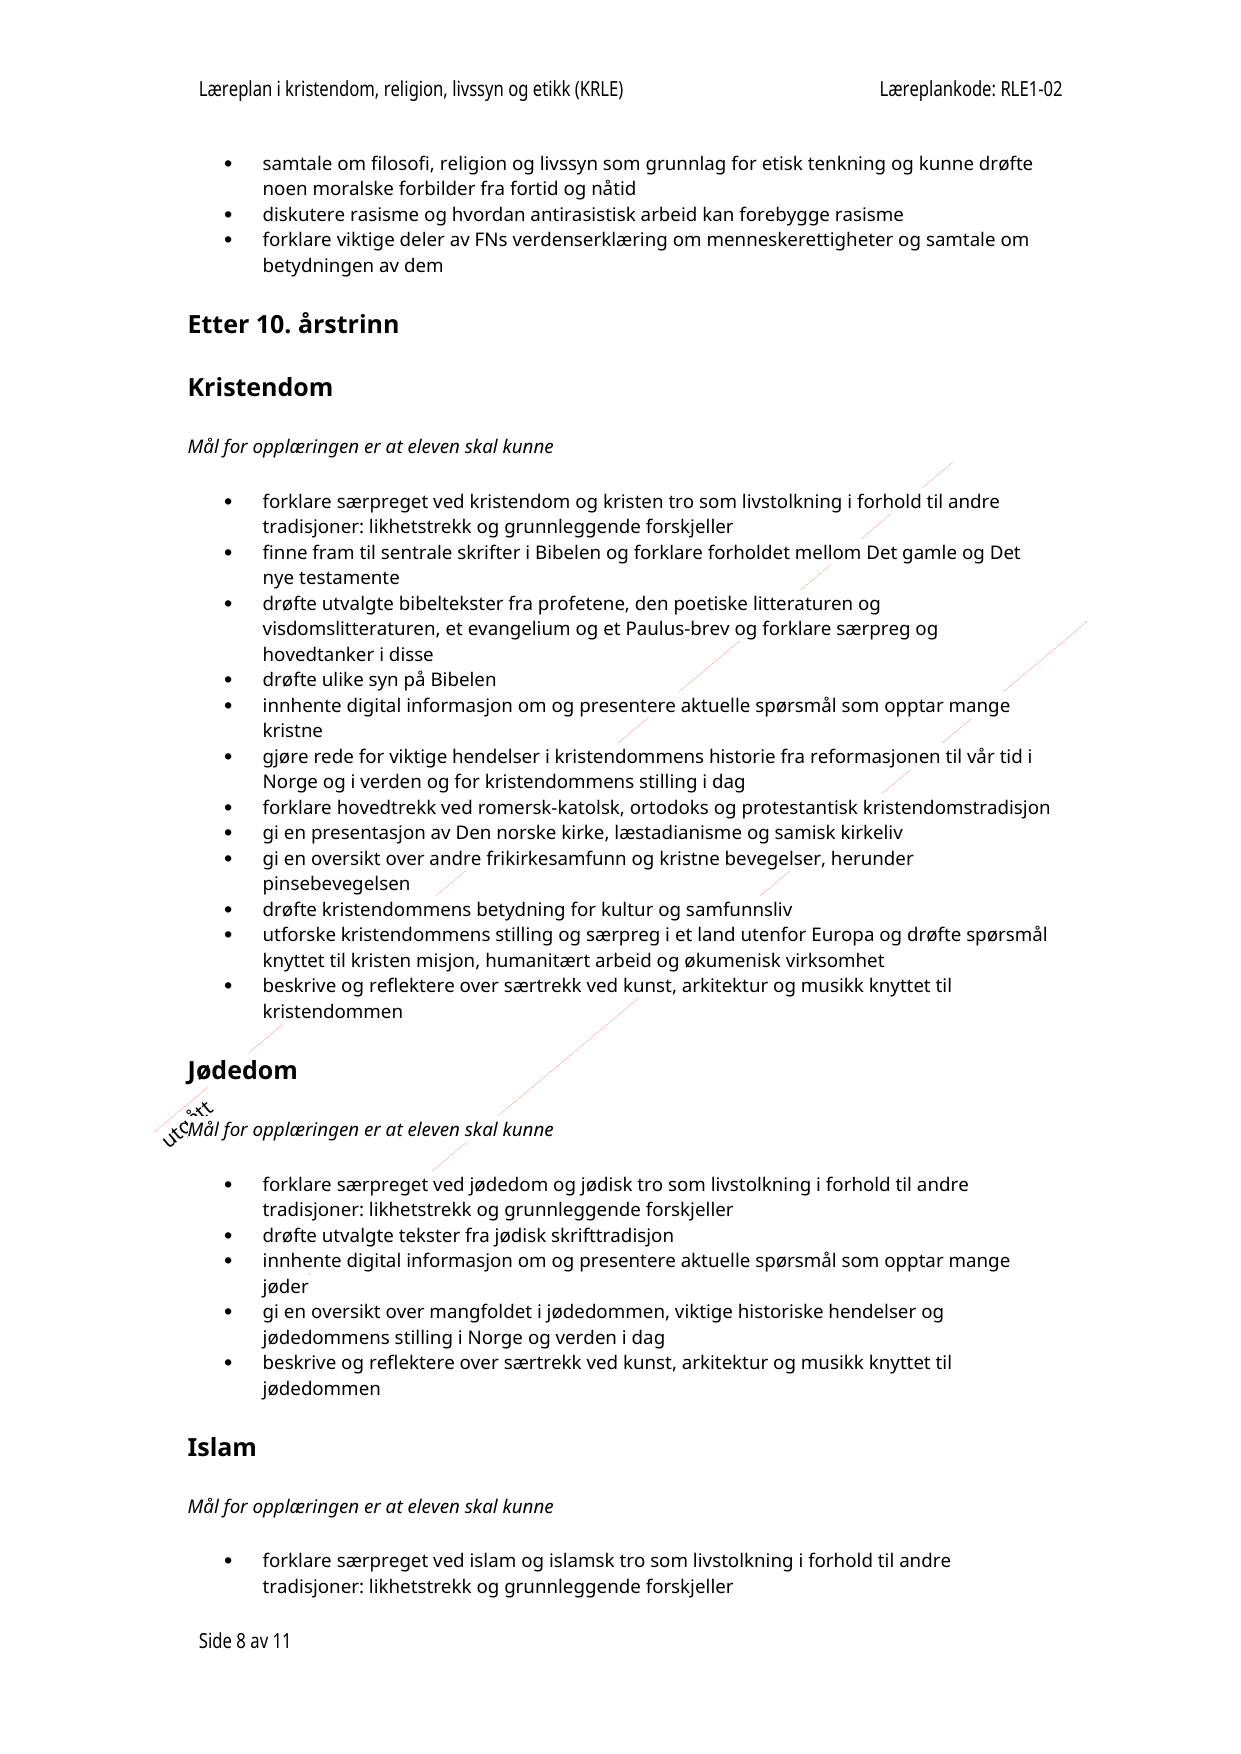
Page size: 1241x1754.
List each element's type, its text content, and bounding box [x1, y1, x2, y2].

list beskrive og reflektere over særtrekk ved kunst, arkitektur og musikk knyttet til kristendommen [403, 998, 636, 1024]
list forklare viktige deler av FNs verdenserklæring om menneskerettigheter og samtale om betydningen av dem [444, 227, 1053, 278]
subtitle Jødedom [534, 1053, 1053, 1087]
list drøfte ulike syn på Bibelen [497, 667, 707, 692]
list drøfte ulike syn på Bibelen [1004, 667, 1053, 692]
text Mål for opplæringen er at eleven skal kunne [561, 433, 1053, 459]
list gi en presentasjon av Den norske kirke, læstadianisme og samisk kirkeliv [903, 820, 1053, 845]
list drøfte ulike syn på Bibelen [225, 667, 263, 692]
list drøfte utvalgte tekster fra jødisk skrifttradisjon [674, 1222, 1053, 1247]
list forklare særpreget ved islam og islamsk tro som livstolkning i forhold til andre tradisjoner: likhetstrekk og grunnleggende forskjeller [734, 1548, 1053, 1599]
list gi en oversikt over mangfoldet i jødedommen, viktige historiske hendelser og jødedommens stilling i Norge og verden i dag [225, 1298, 1053, 1349]
list drøfte utvalgte bibeltekster fra profetene, den poetiske litteraturen og visdomslitteraturen, et evangelium og et Paulus-brev og forklare særpreg og hovedtanker i disse [434, 641, 738, 667]
list drøfte kristendommens betydning for kultur og samfunnsliv [793, 896, 1053, 922]
list beskrive og reflektere over særtrekk ved kunst, arkitektur og musikk knyttet til kristendommen [225, 973, 263, 1024]
list gi en oversikt over andre frikirkesamfunn og kristne bevegelser, herunder pinsebevegelsen [437, 871, 788, 896]
list utforske kristendommens stilling og særpreg i et land utenfor Europa og drøfte spørsmål knyttet til kristen misjon, humanitært arbeid og økumenisk virksomhet [885, 922, 1053, 973]
list innhente digital informasjon om og presentere aktuelle spørsmål som opptar mange kristne [619, 718, 970, 743]
list innhente digital informasjon om og presentere aktuelle spørsmål som opptar mange jøder [308, 1247, 1053, 1298]
list finne fram til sentrale skrifter i Bibelen og forklare forholdet mellom Det gamle og Det nye testamente [225, 539, 829, 590]
list samtale om filosofi, religion og livssyn som grunnlag for etisk tenkning og kunne drøfte noen moralske forbilder fra fortid og nåtid [636, 150, 1053, 201]
list beskrive og reflektere over særtrekk ved kunst, arkitektur og musikk knyttet til kristendommen [609, 973, 1053, 1024]
list forklare særpreget ved jødedom og jødisk tro som livstolkning i forhold til andre tradisjoner: likhetstrekk og grunnleggende forskjeller [734, 1171, 1053, 1222]
subtitle Jødedom [298, 1053, 571, 1087]
subtitle Etter 10. årstrinn [399, 307, 1053, 341]
text Mål for opplæringen er at eleven skal kunne [561, 1493, 1053, 1518]
subtitle Islam [257, 1430, 1053, 1464]
subtitle Kristendom [333, 370, 1053, 404]
text Mål for opplæringen er at eleven skal kunne [561, 1116, 1053, 1142]
list innhente digital informasjon om og presentere aktuelle spørsmål som opptar mange kristne [944, 692, 1053, 743]
list innhente digital informasjon om og presentere aktuelle spørsmål som opptar mange kristne [323, 718, 646, 743]
list forklare særpreget ved kristendom og kristen tro som livstolkning i forhold til andre tradisjoner: likhetstrekk og grunnleggende forskjeller [862, 488, 1053, 539]
list drøfte utvalgte bibeltekster fra profetene, den poetiske litteraturen og visdomslitteraturen, et evangelium og et Paulus-brev og forklare særpreg og hovedtanker i disse [710, 590, 1053, 667]
list finne fram til sentrale skrifter i Bibelen og forklare forholdet mellom Det gamle og Det nye testamente [802, 539, 1053, 590]
list gi en oversikt over andre frikirkesamfunn og kristne bevegelser, herunder pinsebevegelsen [225, 845, 263, 896]
list drøfte ulike syn på Bibelen [680, 667, 1031, 692]
list gjøre rede for viktige hendelser i kristendommens historie fra reformasjonen til vår tid i Norge og i verden og for kristendommens stilling i dag [883, 743, 1053, 794]
list innhente digital informasjon om og presentere aktuelle spørsmål som opptar mange kristne [225, 692, 263, 743]
list gjøre rede for viktige hendelser i kristendommens historie fra reformasjonen til vår tid i Norge og i verden og for kristendommens stilling i dag [746, 769, 909, 794]
list beskrive og reflektere over særtrekk ved kunst, arkitektur og musikk knyttet til jødedommen [225, 1349, 1053, 1401]
list innhente digital informasjon om og presentere aktuelle spørsmål som opptar mange jøder [225, 1247, 340, 1298]
list diskutere rasisme og hvordan antirasistisk arbeid kan forebygge rasisme [904, 201, 1053, 227]
list gi en oversikt over andre frikirkesamfunn og kristne bevegelser, herunder pinsebevegelsen [761, 845, 1053, 896]
list forklare særpreget ved kristendom og kristen tro som livstolkning i forhold til andre tradisjoner: likhetstrekk og grunnleggende forskjeller [225, 488, 890, 539]
